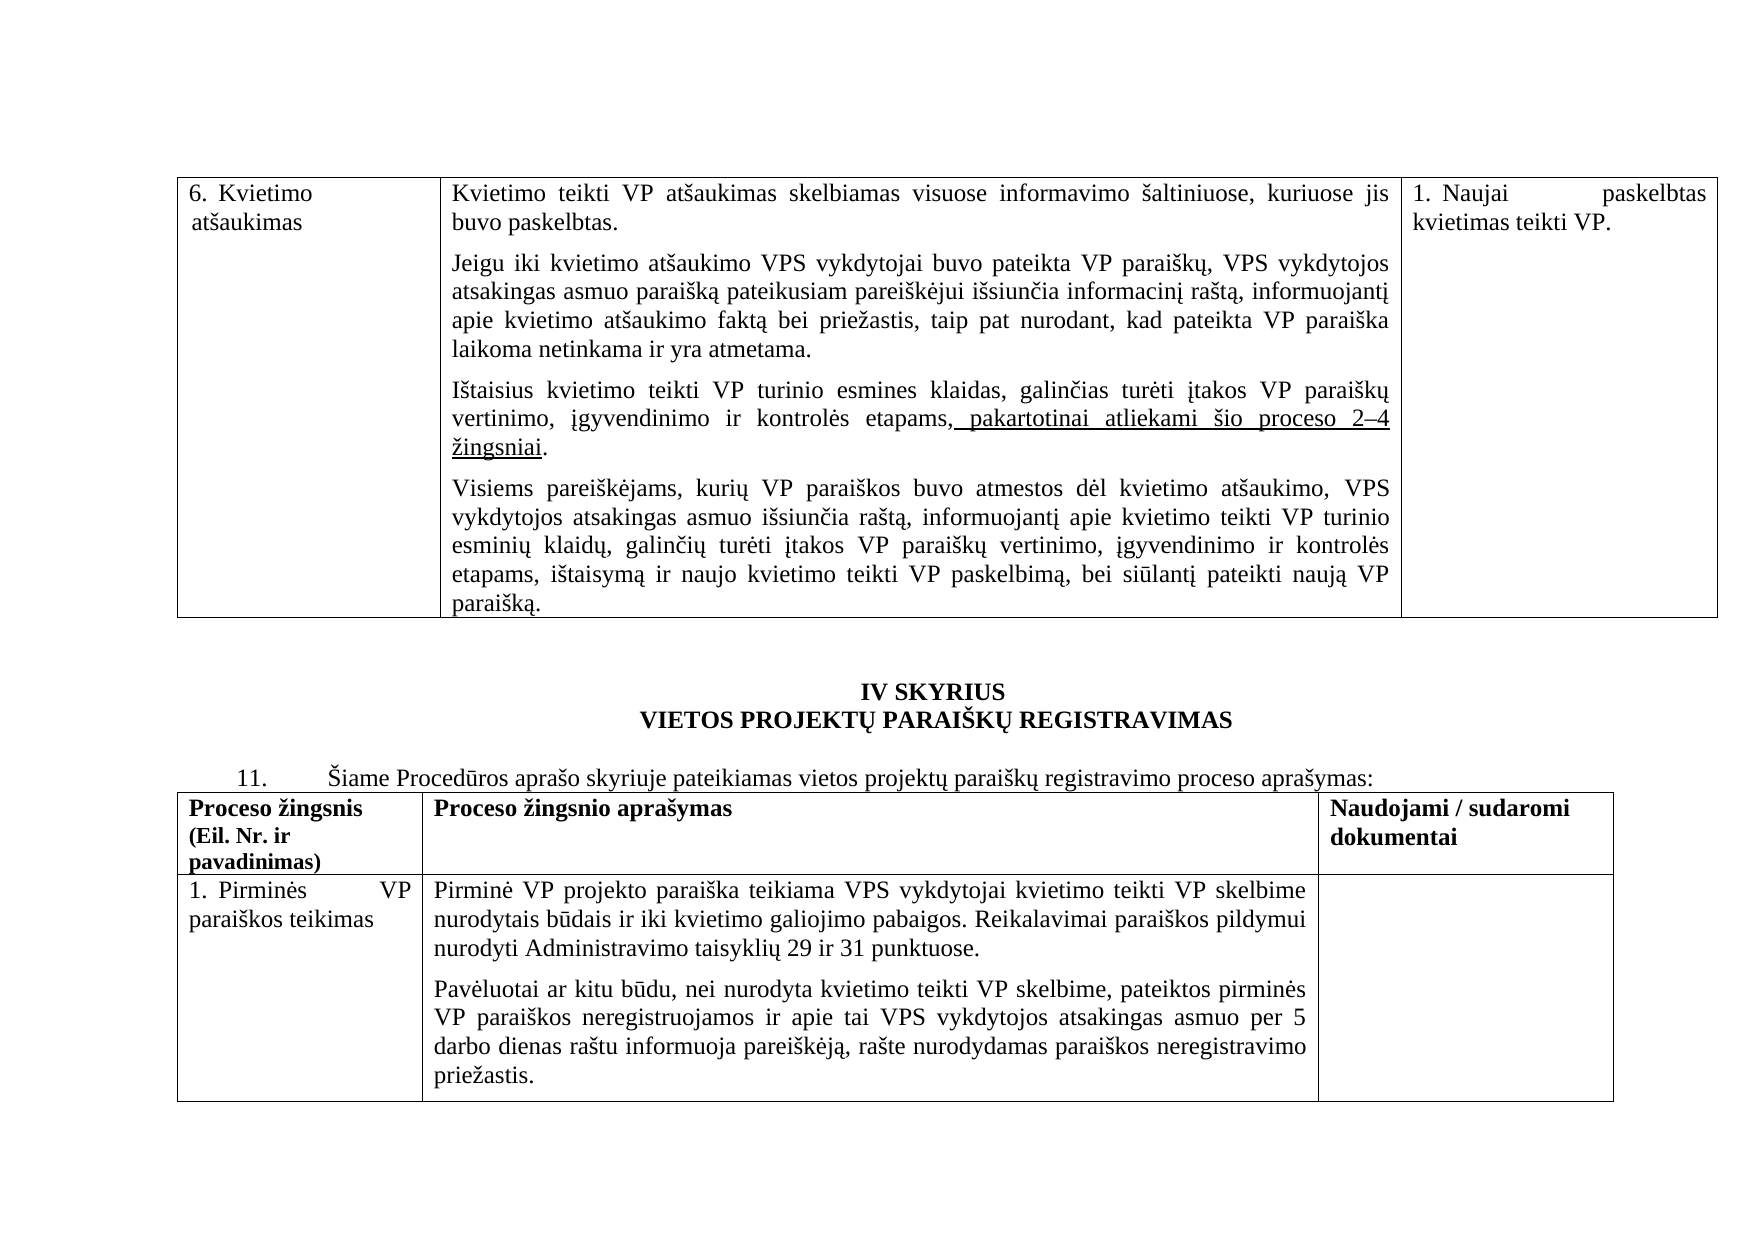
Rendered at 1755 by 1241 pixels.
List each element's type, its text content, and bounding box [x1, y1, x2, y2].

table_cell 1. Naujai paskelbtas kvietimas teikti VP. [1402, 178, 1717, 617]
table_cell [1319, 875, 1613, 1101]
table_cell 6. Kvietimo atšaukimas [178, 178, 440, 617]
text VIETOS PROJEKTŲ PARAIŠKŲ REGISTRAVIMAS [177, 706, 1695, 734]
table_header Proceso žingsnio aprašymas [423, 793, 1318, 874]
table_header Proceso žingsnis (Eil. Nr. ir pavadinimas) [178, 793, 422, 874]
table_cell Kvietimo teikti VP atšaukimas skelbiamas visuose informavimo šaltiniuose, kuriuose jis buvo paskelbtas. Jeigu iki kvietimo atšaukimo VPS vykdytojai buvo pateikta VP paraiškų, VPS vykdytojos atsakingas asmuo paraišką pateikusiam pareiškėjui išsiunčia informacinį raštą, informuojantį apie kvietimo atšaukimo faktą bei priežastis, taip pat nurodant, kad pateikta VP paraiška laikoma netinkama ir yra atmetama. Ištaisius kvietimo teikti VP turinio esmines klaidas, galinčias turėti įtakos VP paraiškų vertinimo, įgyvendinimo ir kontrolės etapams, pakartotinai atliekami šio proceso 2–4 žingsniai. Visiems pareiškėjams, kurių VP paraiškos buvo atmestos dėl kvietimo atšaukimo, VPS vykdytojos atsakingas asmuo išsiunčia raštą, informuojantį apie kvietimo teikti VP turinio esminių klaidų, galinčių turėti įtakos VP paraiškų vertinimo, įgyvendinimo ir kontrolės etapams, ištaisymą ir naujo kvietimo teikti VP paskelbimą, bei siūlantį pateikti naują VP paraišką. [441, 178, 1401, 617]
table_cell 1. Pirminės VP paraiškos teikimas [178, 875, 422, 1101]
text IV SKYRIUS [177, 677, 1695, 706]
table_header Naudojami / sudaromi dokumentai [1319, 793, 1613, 874]
text 11. Šiame Procedūros aprašo skyriuje pateikiamas vietos projektų paraiškų registravimo proceso aprašymas: [177, 763, 1695, 792]
table_cell Pirminė VP projekto paraiška teikiama VPS vykdytojai kvietimo teikti VP skelbime nurodytais būdais ir iki kvietimo galiojimo pabaigos. Reikalavimai paraiškos pildymui nurodyti Administravimo taisyklių 29 ir 31 punktuose. Pavėluotai ar kitu būdu, nei nurodyta kvietimo teikti VP skelbime, pateiktos pirminės VP paraiškos neregistruojamos ir apie tai VPS vykdytojos atsakingas asmuo per 5 darbo dienas raštu informuoja pareiškėją, rašte nurodydamas paraiškos neregistravimo priežastis. [423, 875, 1318, 1101]
